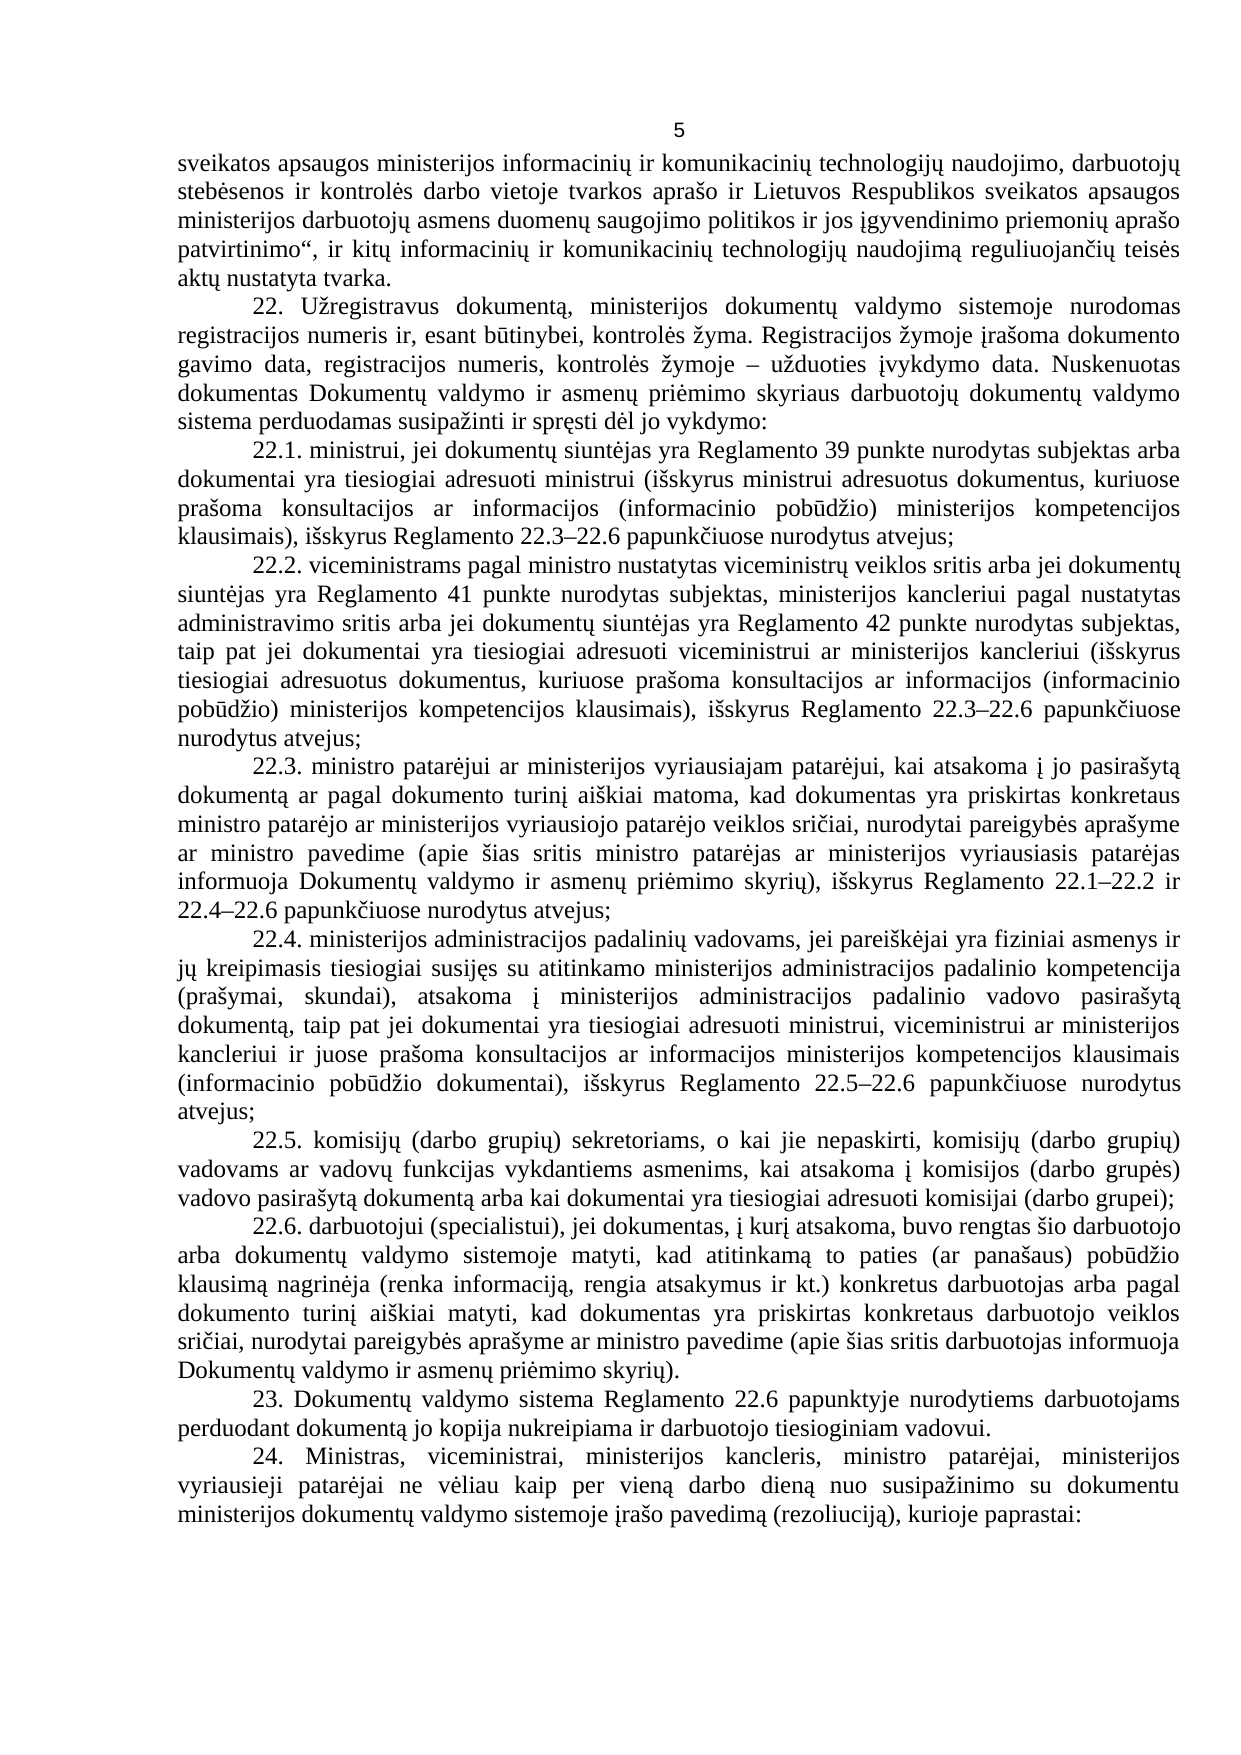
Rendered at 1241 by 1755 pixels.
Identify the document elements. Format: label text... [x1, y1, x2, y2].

text 22.5. komisijų (darbo grupių) sekretoriams, o kai jie nepaskirti, komisijų (darbo grupių) vadovams ar vadovų funkcijas vykdantiems asmenims, kai atsakoma į komisijos (darbo grupės) vadovo pasirašytą dokumentą arba kai dokumentai yra tiesiogiai adresuoti komisijai (darbo grupei); [177, 1125, 1181, 1211]
text 22.4. ministerijos administracijos padalinių vadovams, jei pareiškėjai yra fiziniai asmenys ir jų kreipimasis tiesiogiai susijęs su atitinkamo ministerijos administracijos padalinio kompetencija (prašymai, skundai), atsakoma į ministerijos administracijos padalinio vadovo pasirašytą dokumentą, taip pat jei dokumentai yra tiesiogiai adresuoti ministrui, viceministrui ar ministerijos kancleriui ir juose prašoma konsultacijos ar informacijos ministerijos kompetencijos klausimais (informacinio pobūdžio dokumentai), išskyrus Reglamento 22.5–22.6 papunkčiuose nurodytus atvejus; [177, 924, 1181, 1125]
text 22.2. viceministrams pagal ministro nustatytas viceministrų veiklos sritis arba jei dokumentų siuntėjas yra Reglamento 41 punkte nurodytas subjektas, ministerijos kancleriui pagal nustatytas administravimo sritis arba jei dokumentų siuntėjas yra Reglamento 42 punkte nurodytas subjektas, taip pat jei dokumentai yra tiesiogiai adresuoti viceministrui ar ministerijos kancleriui (išskyrus tiesiogiai adresuotus dokumentus, kuriuose prašoma konsultacijos ar informacijos (informacinio pobūdžio) ministerijos kompetencijos klausimais), išskyrus Reglamento 22.3–22.6 papunkčiuose nurodytus atvejus; [177, 550, 1181, 751]
text 22.6. darbuotojui (specialistui), jei dokumentas, į kurį atsakoma, buvo rengtas šio darbuotojo arba dokumentų valdymo sistemoje matyti, kad atitinkamą to paties (ar panašaus) pobūdžio klausimą nagrinėja (renka informaciją, rengia atsakymus ir kt.) konkretus darbuotojas arba pagal dokumento turinį aiškiai matyti, kad dokumentas yra priskirtas konkretaus darbuotojo veiklos sričiai, nurodytai pareigybės aprašyme ar ministro pavedime (apie šias sritis darbuotojas informuoja Dokumentų valdymo ir asmenų priėmimo skyrių). [177, 1211, 1181, 1384]
text sveikatos apsaugos ministerijos informacinių ir komunikacinių technologijų naudojimo, darbuotojų stebėsenos ir kontrolės darbo vietoje tvarkos aprašo ir Lietuvos Respublikos sveikatos apsaugos ministerijos darbuotojų asmens duomenų saugojimo politikos ir jos įgyvendinimo priemonių aprašo patvirtinimo“, ir kitų informacinių ir komunikacinių technologijų naudojimą reguliuojančių teisės aktų nustatyta tvarka. [177, 148, 1181, 291]
text 22.1. ministrui, jei dokumentų siuntėjas yra Reglamento 39 punkte nurodytas subjektas arba dokumentai yra tiesiogiai adresuoti ministrui (išskyrus ministrui adresuotus dokumentus, kuriuose prašoma konsultacijos ar informacijos (informacinio pobūdžio) ministerijos kompetencijos klausimais), išskyrus Reglamento 22.3–22.6 papunkčiuose nurodytus atvejus; [177, 435, 1181, 550]
text 22. Užregistravus dokumentą, ministerijos dokumentų valdymo sistemoje nurodomas registracijos numeris ir, esant būtinybei, kontrolės žyma. Registracijos žymoje įrašoma dokumento gavimo data, registracijos numeris, kontrolės žymoje – užduoties įvykdymo data. Nuskenuotas dokumentas Dokumentų valdymo ir asmenų priėmimo skyriaus darbuotojų dokumentų valdymo sistema perduodamas susipažinti ir spręsti dėl jo vykdymo: [177, 291, 1181, 435]
text 23. Dokumentų valdymo sistema Reglamento 22.6 papunktyje nurodytiems darbuotojams perduodant dokumentą jo kopija nukreipiama ir darbuotojo tiesioginiam vadovui. [177, 1384, 1181, 1441]
text 24. Ministras, viceministrai, ministerijos kancleris, ministro patarėjai, ministerijos vyriausieji patarėjai ne vėliau kaip per vieną darbo dieną nuo susipažinimo su dokumentu ministerijos dokumentų valdymo sistemoje įrašo pavedimą (rezoliuciją), kurioje paprastai: [177, 1441, 1181, 1528]
text 22.3. ministro patarėjui ar ministerijos vyriausiajam patarėjui, kai atsakoma į jo pasirašytą dokumentą ar pagal dokumento turinį aiškiai matoma, kad dokumentas yra priskirtas konkretaus ministro patarėjo ar ministerijos vyriausiojo patarėjo veiklos sričiai, nurodytai pareigybės aprašyme ar ministro pavedime (apie šias sritis ministro patarėjas ar ministerijos vyriausiasis patarėjas informuoja Dokumentų valdymo ir asmenų priėmimo skyrių), išskyrus Reglamento 22.1–22.2 ir 22.4–22.6 papunkčiuose nurodytus atvejus; [177, 751, 1181, 924]
